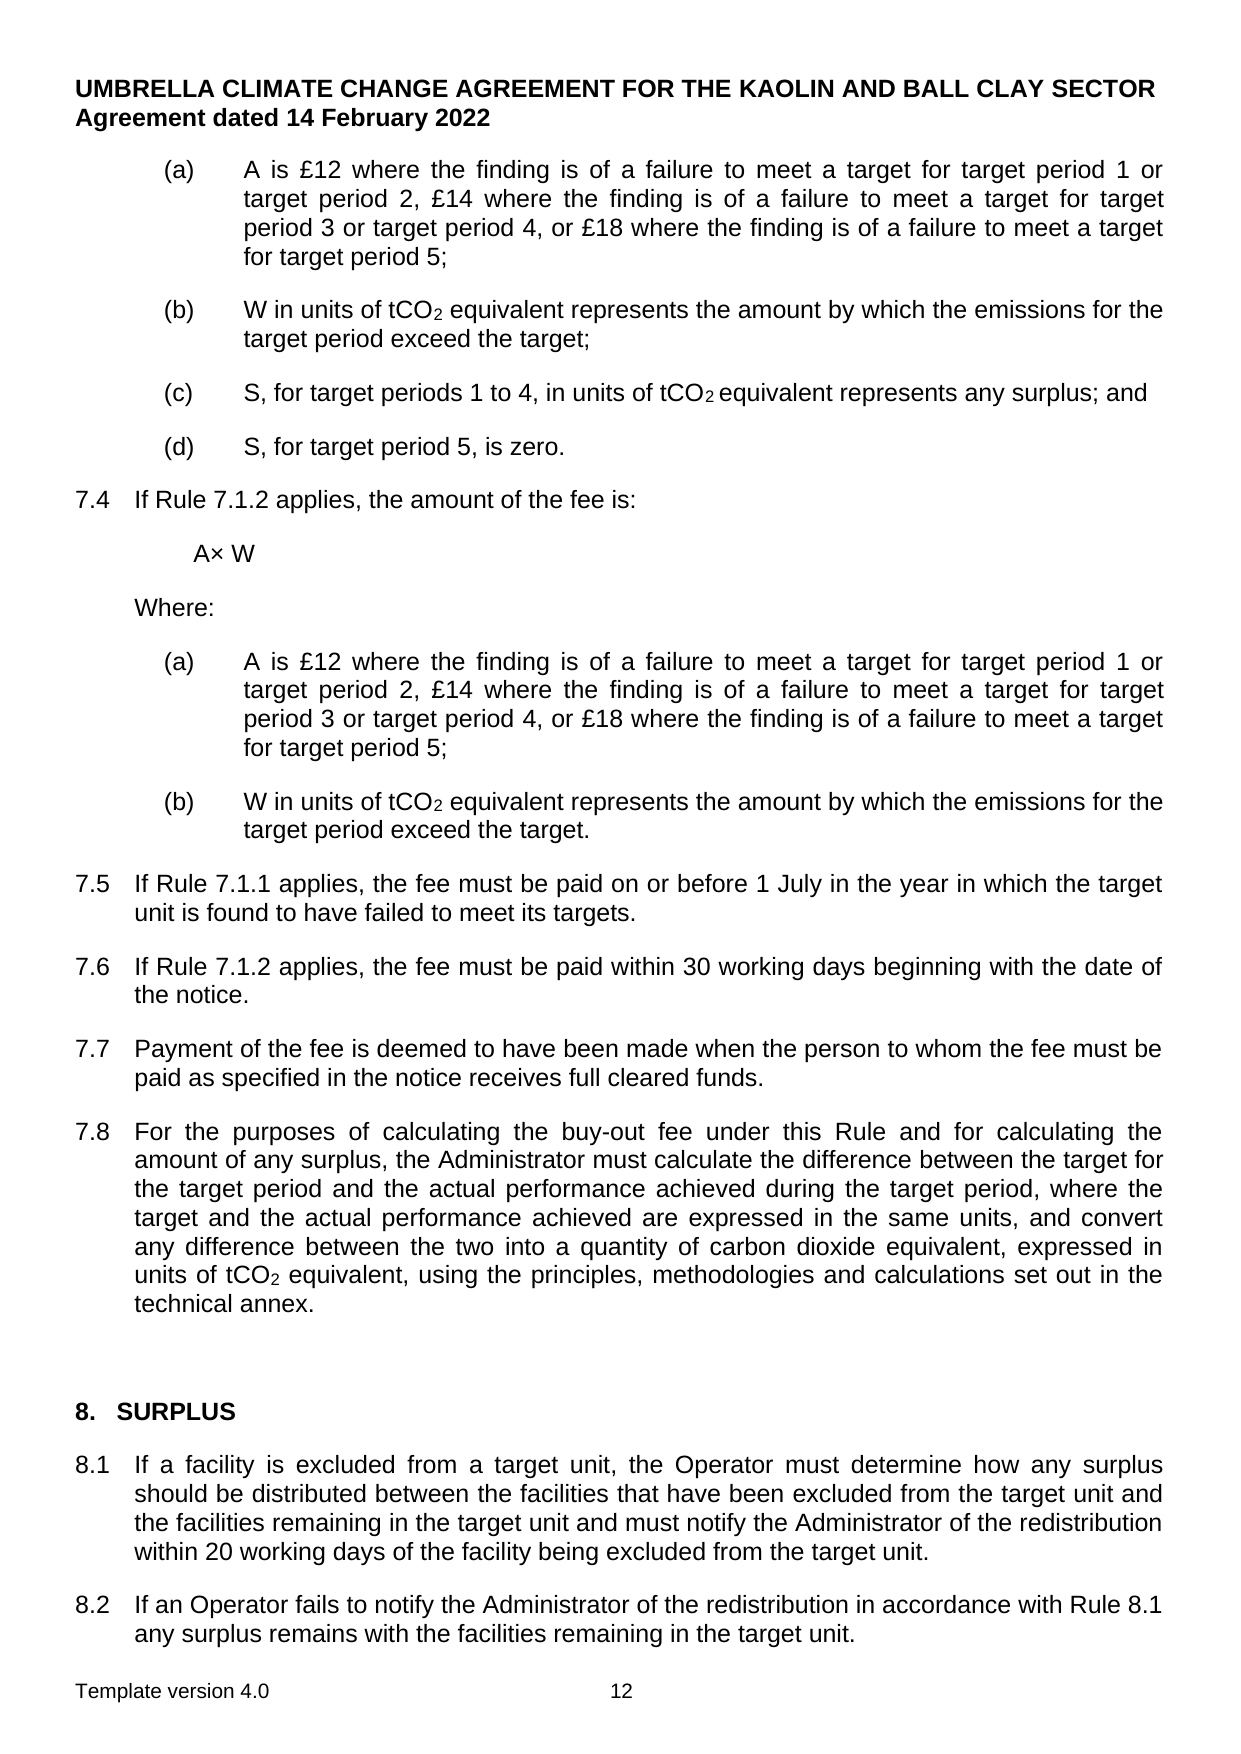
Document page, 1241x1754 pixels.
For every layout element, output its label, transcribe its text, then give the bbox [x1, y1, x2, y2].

text Where: [134, 593, 1165, 621]
list If Rule 7.1.2 applies, the amount of the fee is: [75, 485, 1165, 514]
list SURPLUS [75, 1396, 1165, 1425]
list S, for target periods 1 to 4, in units of tCO2 equivalent represents any surplus; and [164, 378, 1165, 406]
list A is £12 where the finding is of a failure to meet a target for target period 1 or target period 2, £14 where the finding is of a failure to meet a target for target period 3 or target period 4, or £18 where the finding is of a failure to meet a target for target period 5; [164, 646, 1165, 761]
list A is £12 where the finding is of a failure to meet a target for target period 1 or target period 2, £14 where the finding is of a failure to meet a target for target period 3 or target period 4, or £18 where the finding is of a failure to meet a target for target period 5; [164, 155, 1165, 270]
list If Rule 7.1.1 applies, the fee must be paid on or before 1 July in the year in which the target unit is found to have failed to meet its targets. [75, 869, 1165, 926]
list If an Operator fails to notify the Administrator of the redistribution in accordance with Rule 8.1 any surplus remains with the facilities remaining in the target unit. [75, 1590, 1165, 1648]
list If a facility is excluded from a target unit, the Operator must determine how any surplus should be distributed between the facilities that have been excluded from the target unit and the facilities remaining in the target unit and must notify the Administrator of the redistribution within 20 working days of the facility being excluded from the target unit. [75, 1450, 1165, 1565]
list Payment of the fee is deemed to have been made when the person to whom the fee must be paid as specified in the notice receives full cleared funds. [75, 1034, 1165, 1091]
text A× W [134, 539, 1165, 568]
list For the purposes of calculating the buy-out fee under this Rule and for calculating the amount of any surplus, the Administrator must calculate the difference between the target for the target period and the actual performance achieved during the target period, where the target and the actual performance achieved are expressed in the same units, and convert any difference between the two into a quantity of carbon dioxide equivalent, expressed in units of tCO2 equivalent, using the principles, methodologies and calculations set out in the technical annex. [75, 1116, 1165, 1318]
list If Rule 7.1.2 applies, the fee must be paid within 30 working days beginning with the date of the notice. [75, 951, 1165, 1009]
list W in units of tCO2 equivalent represents the amount by which the emissions for the target period exceed the target. [164, 786, 1165, 844]
list W in units of tCO2 equivalent represents the amount by which the emissions for the target period exceed the target; [164, 295, 1165, 353]
list S, for target period 5, is zero. [164, 431, 1165, 460]
